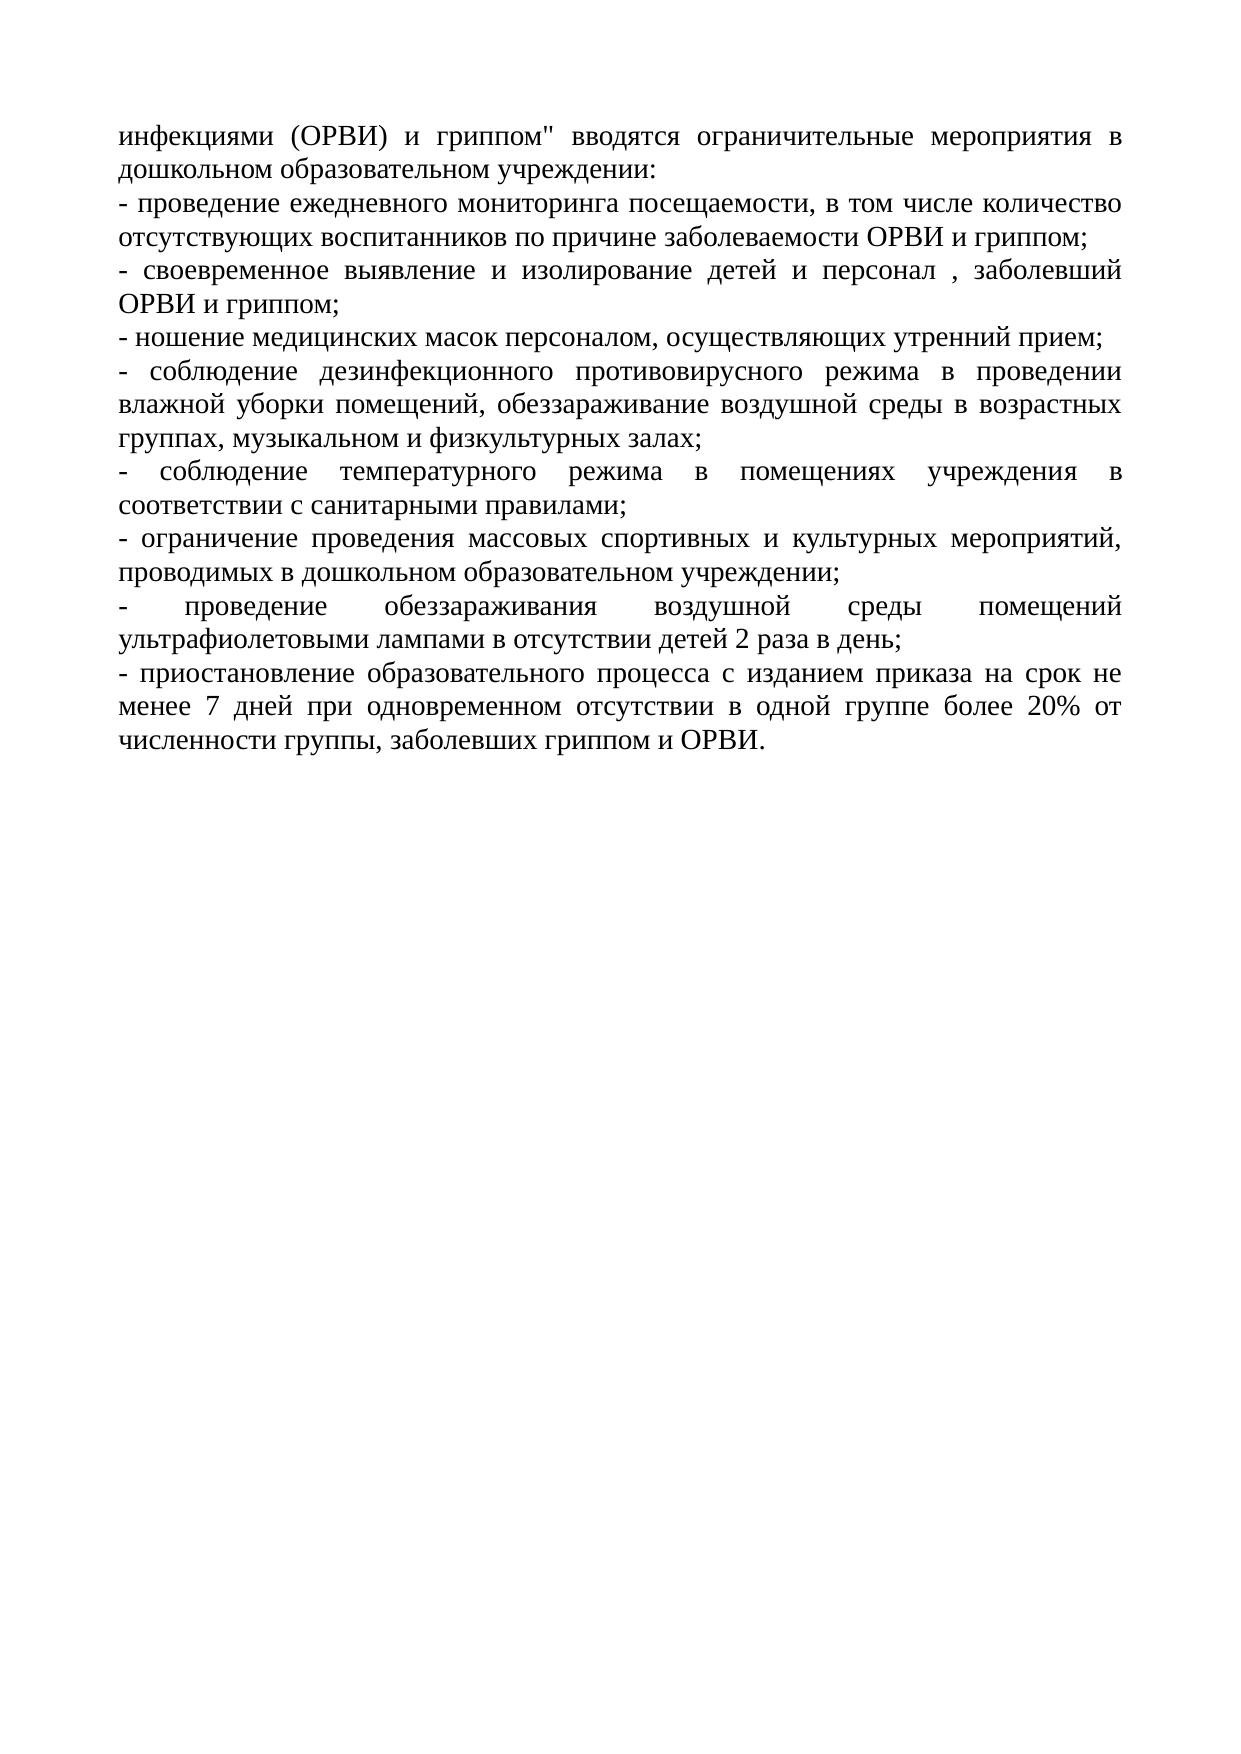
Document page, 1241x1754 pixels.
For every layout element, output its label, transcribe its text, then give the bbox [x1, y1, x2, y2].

text - соблюдение дезинфекционного противовирусного режима в проведении влажной уборки помещений, обеззараживание воздушной среды в возрастных группах, музыкальном и физкультурных залах; [118, 353, 1123, 453]
text - ограничение проведения массовых спортивных и культурных мероприятий, проводимых в дошкольном образовательном учреждении; [118, 521, 1123, 588]
text инфекциями (ОРВИ) и гриппом" вводятся ограничительные мероприятия в дошкольном образовательном учреждении: [118, 118, 1123, 185]
text - соблюдение температурного режима в помещениях учреждения в соответствии с санитарными правилами; [118, 453, 1123, 521]
text - своевременное выявление и изолирование детей и персонал , заболевший ОРВИ и гриппом; [118, 252, 1123, 319]
text - проведение обеззараживания воздушной среды помещений ультрафиолетовыми лампами в отсутствии детей 2 раза в день; [118, 588, 1123, 655]
text - проведение ежедневного мониторинга посещаемости, в том числе количество отсутствующих воспитанников по причине заболеваемости ОРВИ и гриппом; [118, 185, 1123, 252]
text - приостановление образовательного процесса с изданием приказа на срок не менее 7 дней при одновременном отсутствии в одной группе более 20% от численности группы, заболевших гриппом и ОРВИ. [118, 655, 1123, 755]
text - ношение медицинских масок персоналом, осуществляющих утренний прием; [118, 319, 1123, 353]
